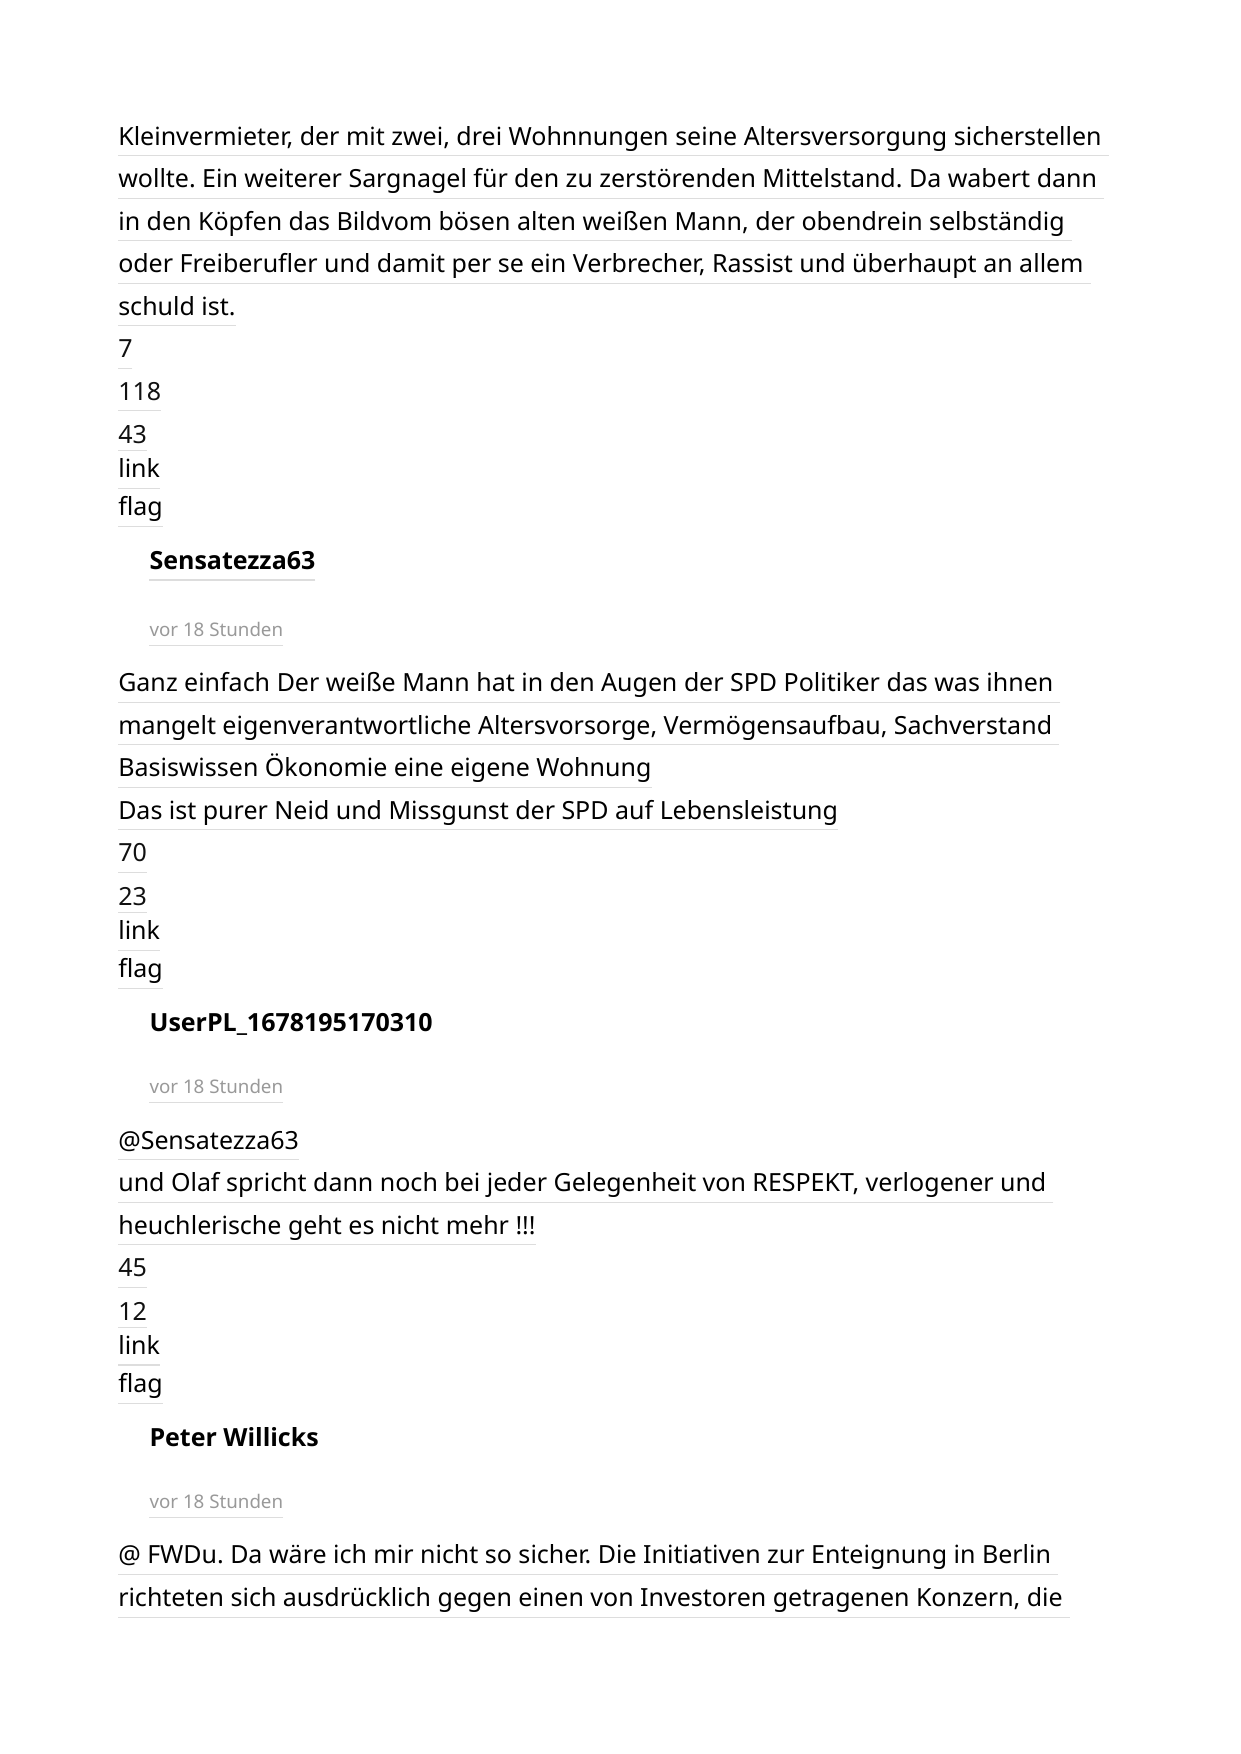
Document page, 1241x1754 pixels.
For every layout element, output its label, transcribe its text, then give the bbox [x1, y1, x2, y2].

text Sensatezza63 [149, 543, 1122, 581]
text 12 [118, 1292, 1122, 1328]
text @ FWDu. Da wäre ich mir nicht so sicher. Die Initiativen zur Enteignung in Berlin richteten sich ausdrücklich gegen einen von Investoren getragenen Konzern, die [118, 1537, 1122, 1618]
text 7 [118, 331, 1122, 369]
text link [118, 451, 1122, 489]
text vor 18 Stunden [149, 1074, 1117, 1103]
text flag [118, 951, 1122, 989]
text Kleinvermieter, der mit zwei, drei Wohnnungen seine Altersversorgung sicherstellen wollte. Ein weiterer Sargnagel für den zu zerstörenden Mittelstand. Da wabert dann in den Köpfen das Bildvom bösen alten weißen Mann, der obendrein selbständig oder Freiberufler und damit per se ein Verbrecher, Rassist und überhaupt an allem schuld ist. [118, 118, 1122, 326]
text 118 [118, 373, 1122, 411]
text flag [118, 489, 1122, 527]
text Ganz einfach Der weiße Mann hat in den Augen der SPD Politiker das was ihnen mangelt eigenverantwortliche Altersvorsorge, Vermögensaufbau, Sachverstand Basiswissen Ökonomie eine eigene Wohnung Das ist purer Neid und Missgunst der SPD auf Lebensleistung [118, 665, 1122, 830]
text 23 [118, 877, 1122, 913]
text link [118, 913, 1122, 951]
text 45 [118, 1250, 1122, 1288]
text 70 [118, 835, 1122, 873]
text 43 [118, 416, 1122, 451]
text vor 18 Stunden [149, 1489, 1117, 1518]
text link [118, 1328, 1122, 1366]
text @Sensatezza63 und Olaf spricht dann noch bei jeder Gelegenheit von RESPEKT, verlogener und heuchlerische geht es nicht mehr !!! [118, 1122, 1122, 1245]
text Peter Willicks [149, 1419, 1122, 1453]
text vor 18 Stunden [149, 616, 1117, 646]
text flag [118, 1366, 1122, 1404]
text UserPL_1678195170310 [149, 1004, 1122, 1038]
